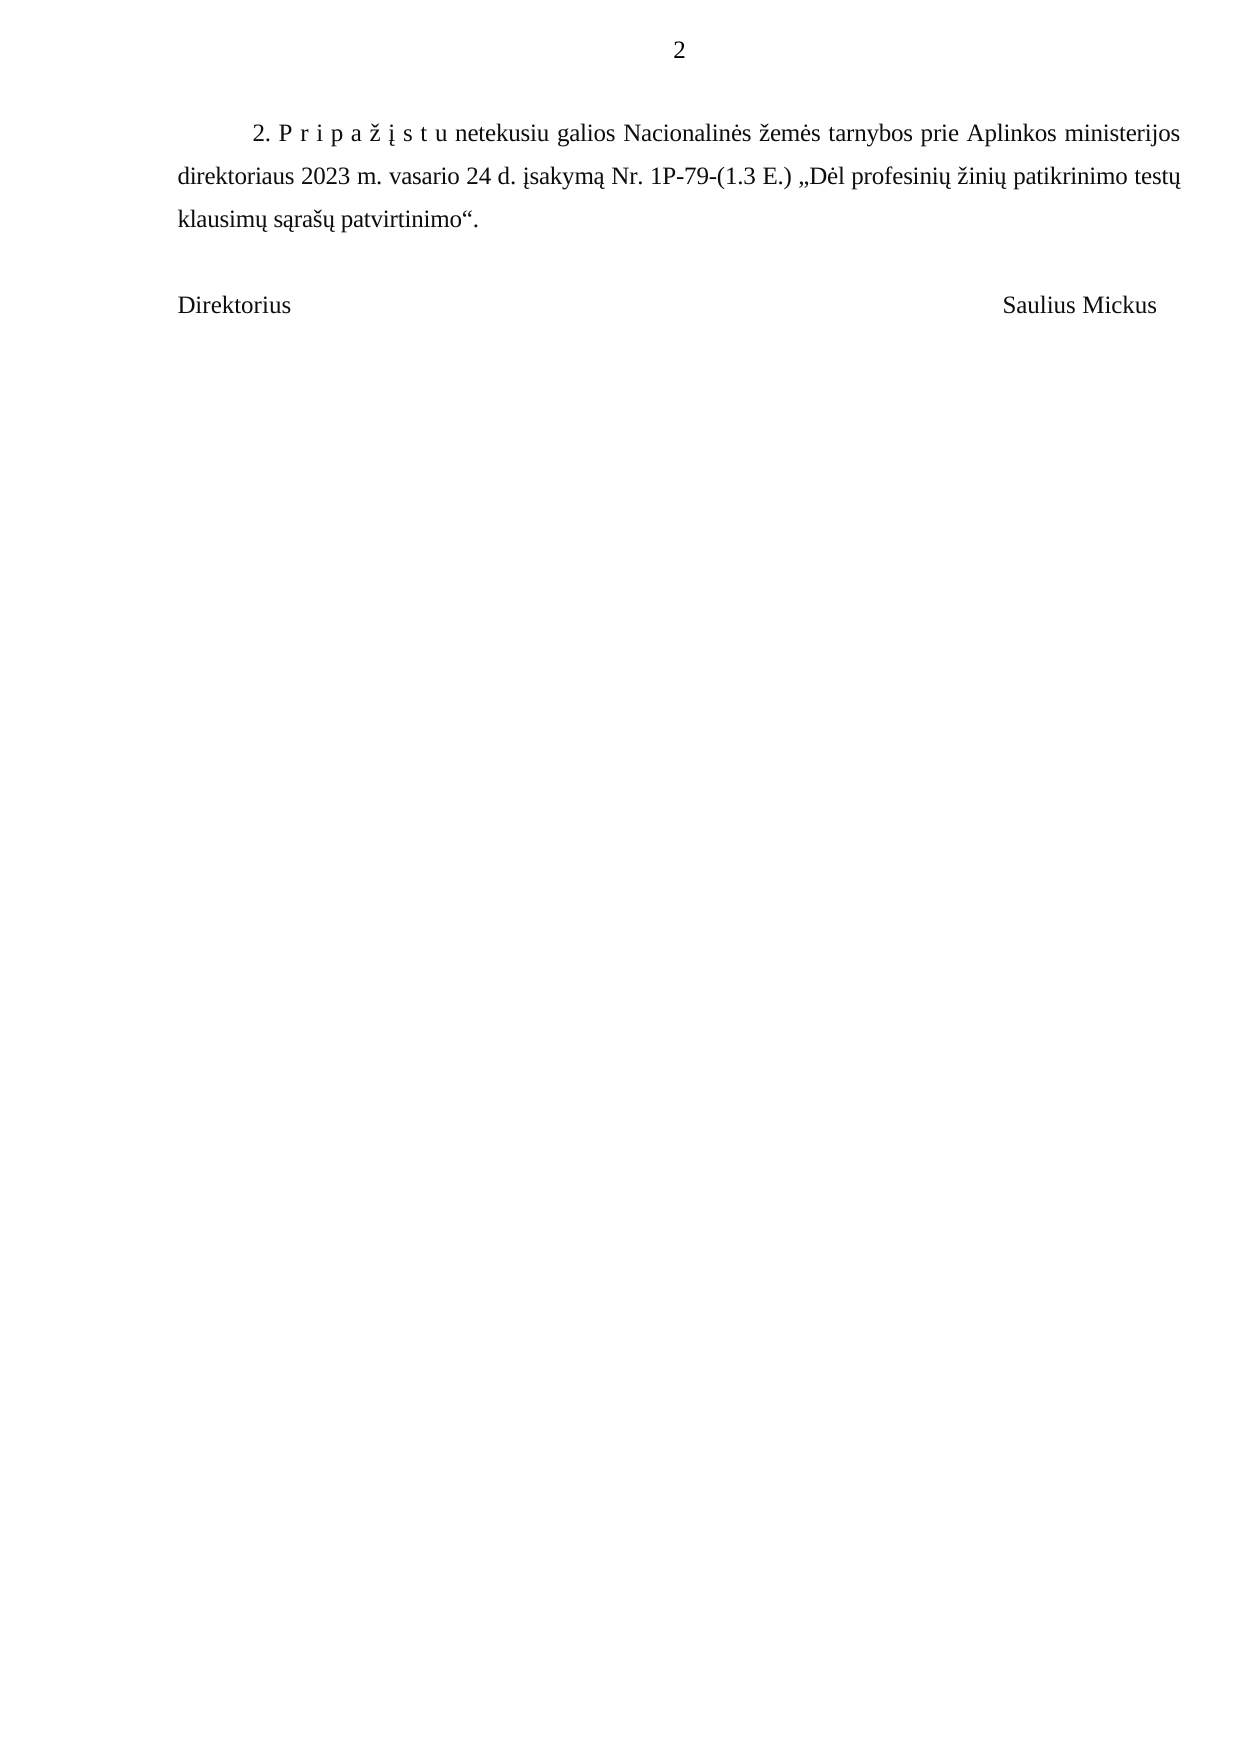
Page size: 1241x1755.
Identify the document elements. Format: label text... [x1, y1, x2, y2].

text Direktorius Saulius Mickus [177, 291, 1181, 319]
text 2. P r i p a ž į s t u netekusiu galios Nacionalinės žemės tarnybos prie Aplinkos ministerijos direktoriaus 2023 m. vasario 24 d. įsakymą Nr. 1P-79-(1.3 E.) „Dėl profesinių žinių patikrinimo testų klausimų sąrašų patvirtinimo“. [177, 118, 1181, 233]
